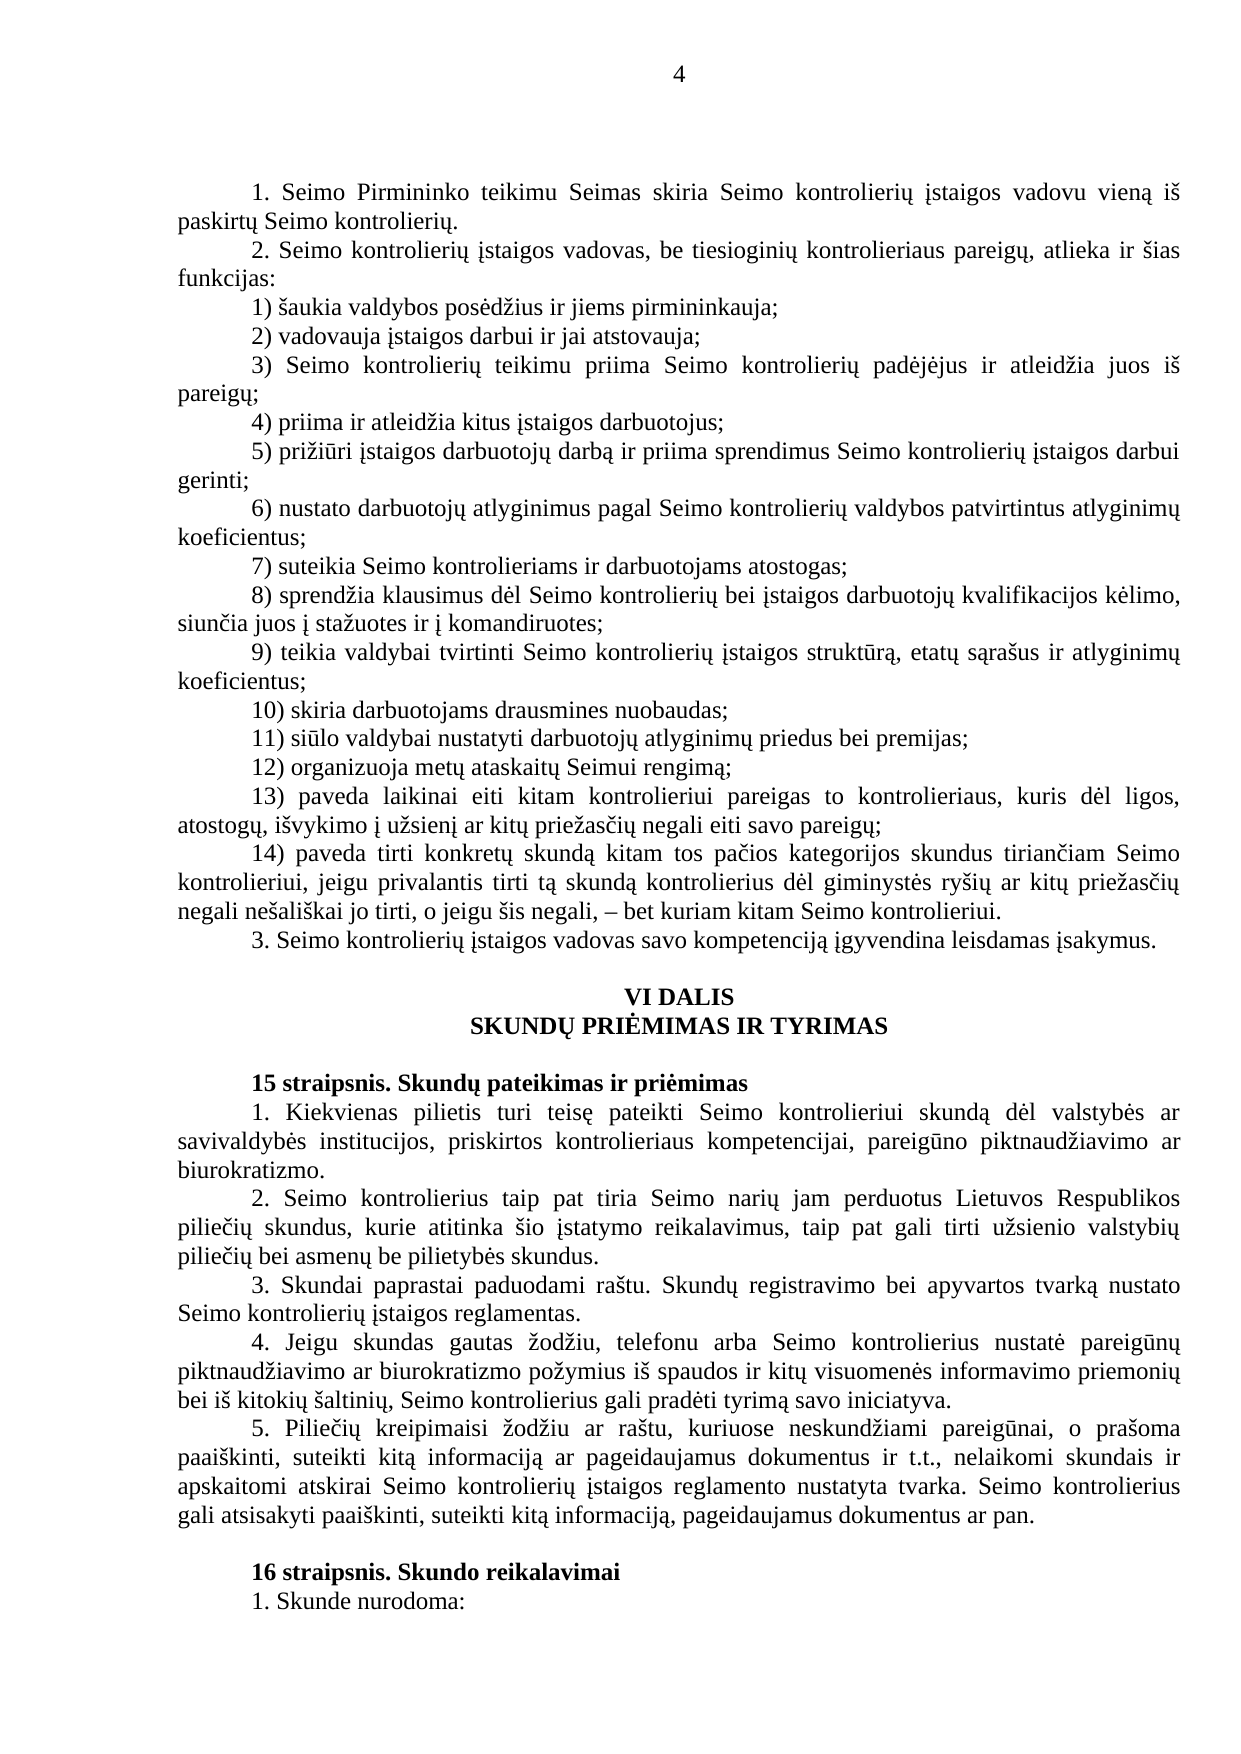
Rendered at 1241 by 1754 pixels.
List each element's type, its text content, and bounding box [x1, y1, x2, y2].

text 9) teikia valdybai tvirtinti Seimo kontrolierių įstaigos struktūrą, etatų sąrašus ir atlyginimų koeficientus; [177, 637, 1181, 695]
text 15 straipsnis. Skundų pateikimas ir priėmimas [177, 1068, 1181, 1097]
text 10) skiria darbuotojams drausmines nuobaudas; [177, 695, 1181, 723]
text 3. Seimo kontrolierių įstaigos vadovas savo kompetenciją įgyvendina leisdamas įsakymus. [177, 925, 1181, 953]
text 7) suteikia Seimo kontrolieriams ir darbuotojams atostogas; [177, 551, 1181, 580]
text 16 straipsnis. Skundo reikalavimai [177, 1557, 1181, 1586]
text 4. Jeigu skundas gautas žodžiu, telefonu arba Seimo kontrolierius nustatė pareigūnų piktnaudžiavimo ar biurokratizmo požymius iš spaudos ir kitų visuomenės informavimo priemonių bei iš kitokių šaltinių, Seimo kontrolierius gali pradėti tyrimą savo iniciatyva. [177, 1327, 1181, 1413]
text 3. Skundai paprastai paduodami raštu. Skundų registravimo bei apyvartos tvarką nustato Seimo kontrolierių įstaigos reglamentas. [177, 1270, 1181, 1327]
text 11) siūlo valdybai nustatyti darbuotojų atlyginimų priedus bei premijas; [177, 723, 1181, 752]
text 8) sprendžia klausimus dėl Seimo kontrolierių bei įstaigos darbuotojų kvalifikacijos kėlimo, siunčia juos į stažuotes ir į komandiruotes; [177, 580, 1181, 637]
text 2. Seimo kontrolierių įstaigos vadovas, be tiesioginių kontrolieriaus pareigų, atlieka ir šias funkcijas: [177, 235, 1181, 292]
text 5) prižiūri įstaigos darbuotojų darbą ir priima sprendimus Seimo kontrolierių įstaigos darbui gerinti; [177, 436, 1181, 493]
text 6) nustato darbuotojų atlyginimus pagal Seimo kontrolierių valdybos patvirtintus atlyginimų koeficientus; [177, 493, 1181, 551]
text 5. Piliečių kreipimaisi žodžiu ar raštu, kuriuose neskundžiami pareigūnai, o prašoma paaiškinti, suteikti kitą informaciją ar pageidaujamus dokumentus ir t.t., nelaikomi skundais ir apskaitomi atskirai Seimo kontrolierių įstaigos reglamento nustatyta tvarka. Seimo kontrolierius gali atsisakyti paaiškinti, suteikti kitą informaciją, pageidaujamus dokumentus ar pan. [177, 1413, 1181, 1528]
text 14) paveda tirti konkretų skundą kitam tos pačios kategorijos skundus tiriančiam Seimo kontrolieriui, jeigu privalantis tirti tą skundą kontrolierius dėl giminystės ryšių ar kitų priežasčių negali nešališkai jo tirti, o jeigu šis negali, – bet kuriam kitam Seimo kontrolieriui. [177, 838, 1181, 925]
text 13) paveda laikinai eiti kitam kontrolieriui pareigas to kontrolieriaus, kuris dėl ligos, atostogų, išvykimo į užsienį ar kitų priežasčių negali eiti savo pareigų; [177, 781, 1181, 838]
text 1. Seimo Pirmininko teikimu Seimas skiria Seimo kontrolierių įstaigos vadovu vieną iš paskirtų Seimo kontrolierių. [177, 177, 1181, 235]
text VI DALIS [177, 982, 1181, 1011]
text 1. Skunde nurodoma: [177, 1586, 1181, 1615]
text 2. Seimo kontrolierius taip pat tiria Seimo narių jam perduotus Lietuvos Respublikos piliečių skundus, kurie atitinka šio įstatymo reikalavimus, taip pat gali tirti užsienio valstybių piliečių bei asmenų be pilietybės skundus. [177, 1183, 1181, 1270]
text 1) šaukia valdybos posėdžius ir jiems pirmininkauja; [177, 292, 1181, 321]
text 3) Seimo kontrolierių teikimu priima Seimo kontrolierių padėjėjus ir atleidžia juos iš pareigų; [177, 350, 1181, 407]
text 12) organizuoja metų ataskaitų Seimui rengimą; [177, 752, 1181, 781]
text 1. Kiekvienas pilietis turi teisę pateikti Seimo kontrolieriui skundą dėl valstybės ar savivaldybės institucijos, priskirtos kontrolieriaus kompetencijai, pareigūno piktnaudžiavimo ar biurokratizmo. [177, 1097, 1181, 1183]
text 2) vadovauja įstaigos darbui ir jai atstovauja; [177, 321, 1181, 350]
text 4) priima ir atleidžia kitus įstaigos darbuotojus; [177, 407, 1181, 436]
text SKUNDŲ PRIĖMIMAS IR TYRIMAS [177, 1011, 1181, 1040]
